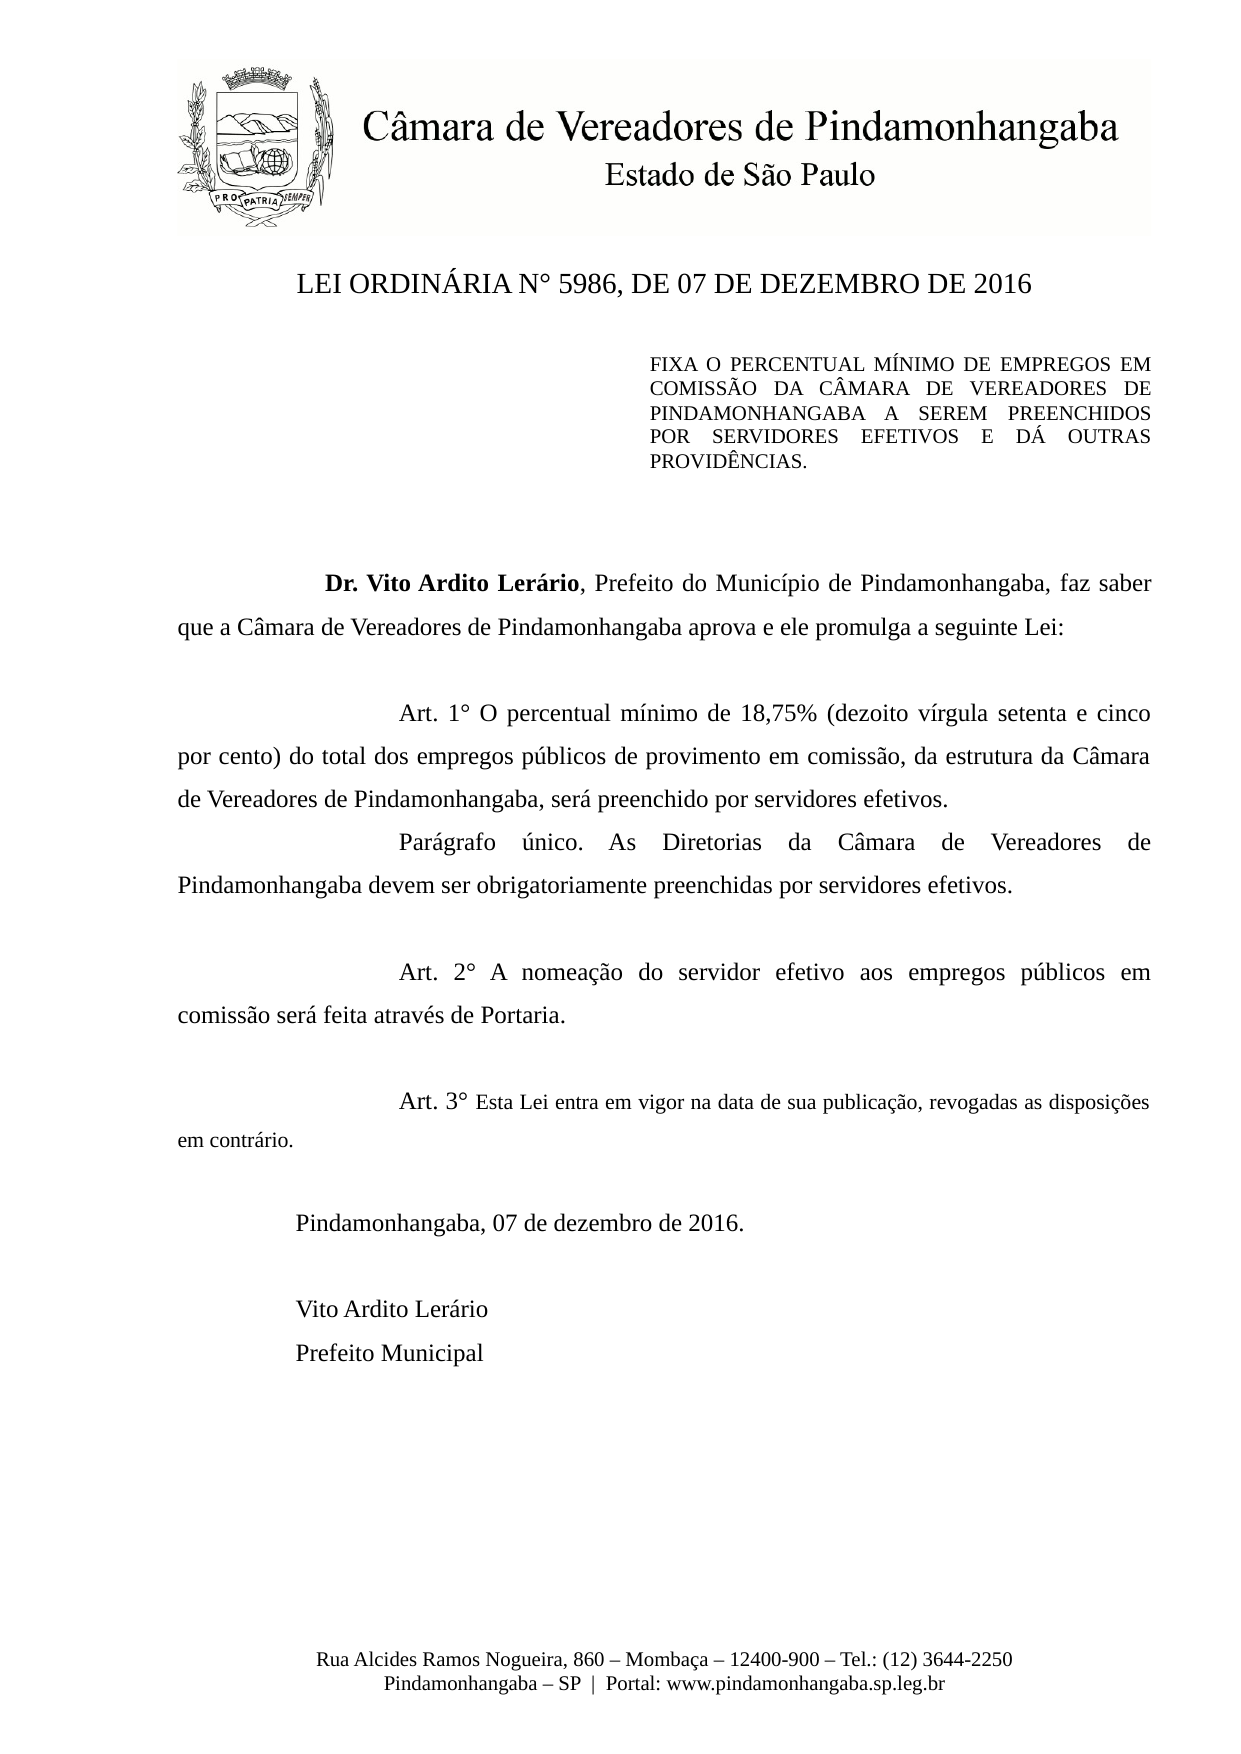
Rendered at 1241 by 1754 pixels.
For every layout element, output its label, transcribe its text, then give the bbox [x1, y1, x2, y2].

text Prefeito Municipal [177, 1338, 1152, 1366]
text Parágrafo único. As Diretorias da Câmara de Vereadores de Pindamonhangaba devem ser obrigatoriamente preenchidas por servidores efetivos. [177, 827, 1152, 899]
text Art. 3° Esta Lei entra em vigor na data de sua publicação, revogadas as disposições em contrário. [177, 1086, 1152, 1152]
text Art. 2° A nomeação do servidor efetivo aos empregos públicos em comissão será feita através de Portaria. [177, 957, 1152, 1028]
picture [177, 59, 1152, 236]
text Dr. Vito Ardito Lerário, Prefeito do Município de Pindamonhangaba, faz saber que a Câmara de Vereadores de Pindamonhangaba aprova e ele promulga a seguinte Lei: [177, 568, 1152, 640]
text Vito Ardito Lerário [177, 1294, 1152, 1323]
text Art. 1° O percentual mínimo de 18,75% (dezoito vírgula setenta e cinco por cento) do total dos empregos públicos de provimento em comissão, da estrutura da Câmara de Vereadores de Pindamonhangaba, será preenchido por servidores efetivos. [177, 698, 1152, 813]
text LEI ORDINÁRIA N° 5986, de 07 de dezembro de 2016 [177, 266, 1152, 299]
text FIXA O PERCENTUAL MÍNIMO DE EMPREGOS EM COMISSÃO DA CÂMARA DE VEREADORES DE PINDAMONHANGABA A SEREM PREENCHIDOS POR SERVIDORES EFETIVOS E DÁ OUTRAS PROVIDÊNCIAS. [649, 352, 1152, 473]
text Pindamonhangaba, 07 de dezembro de 2016. [177, 1208, 1152, 1237]
